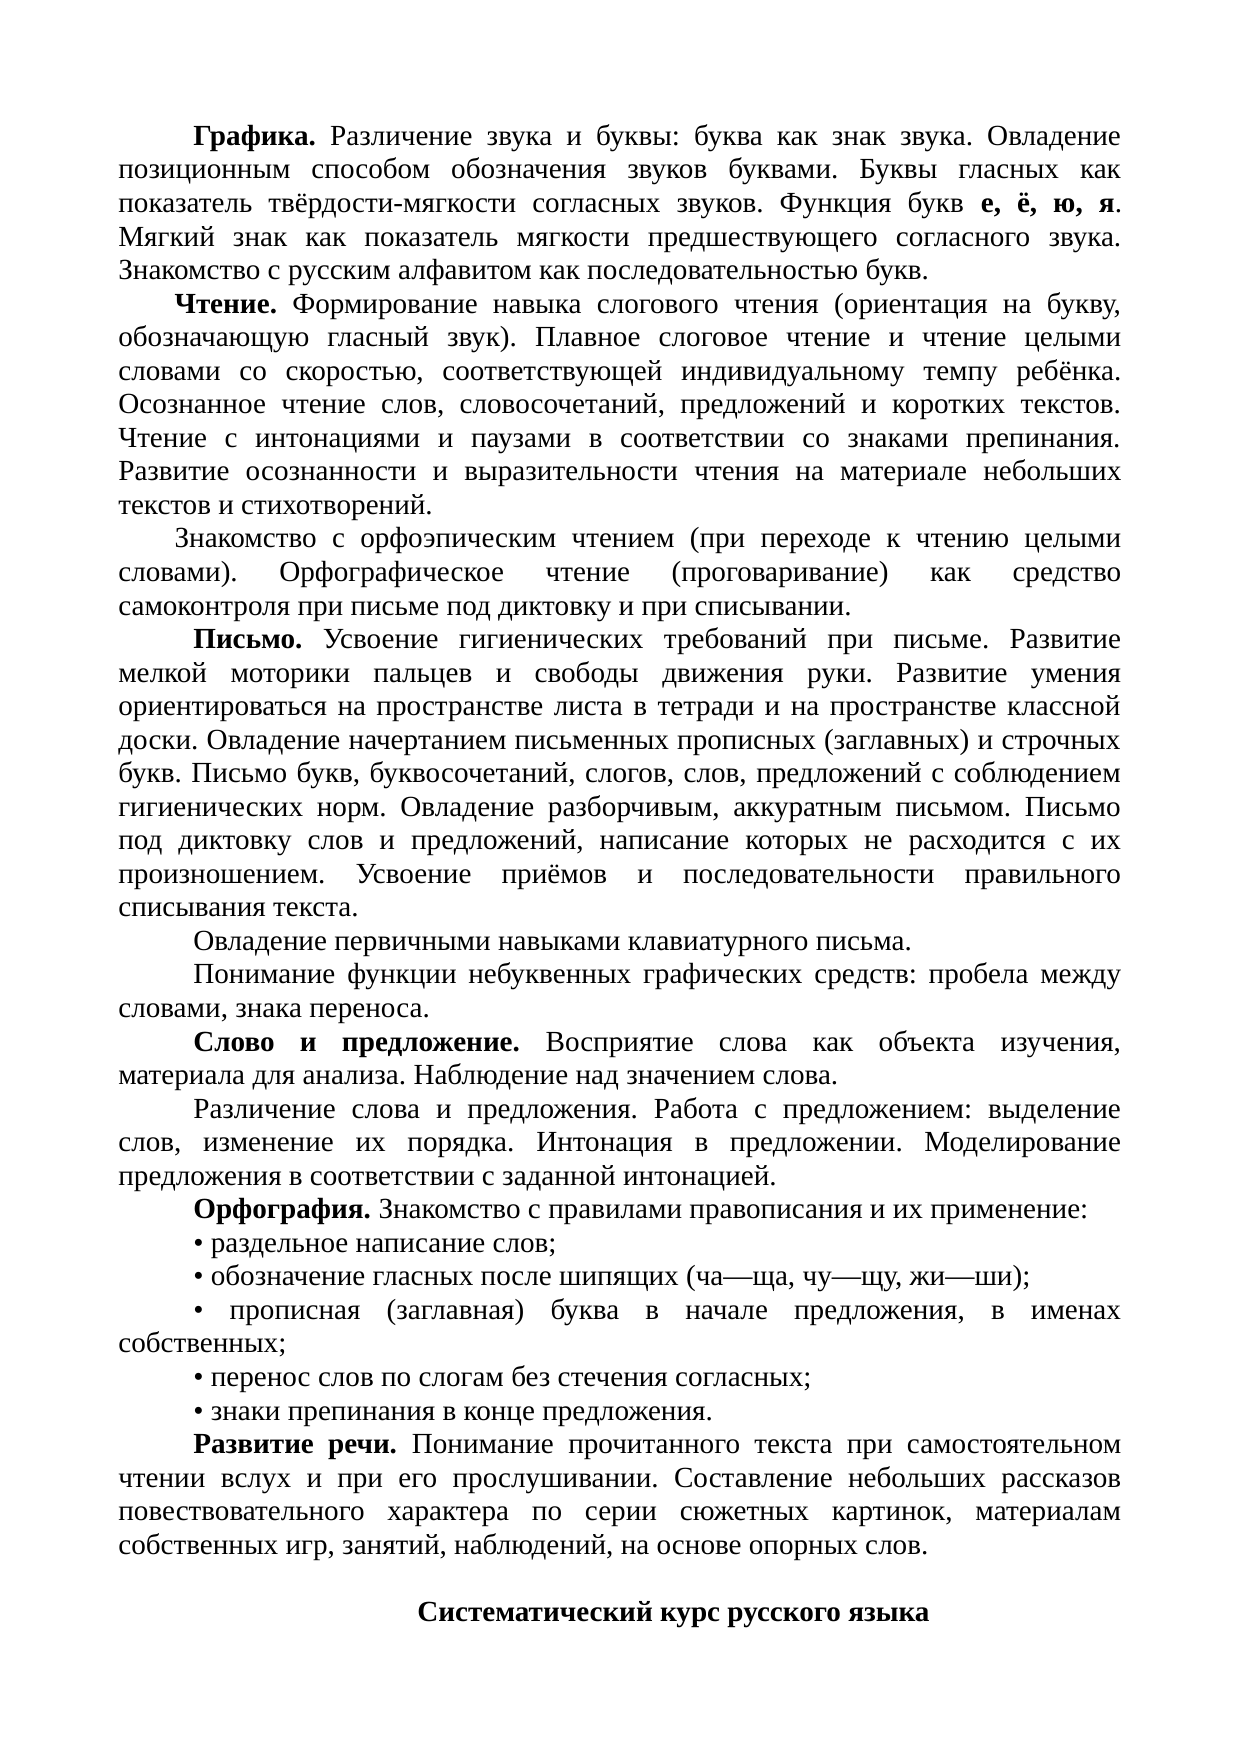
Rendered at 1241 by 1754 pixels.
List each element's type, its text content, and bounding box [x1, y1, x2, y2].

text Различение слова и предложения. Работа с предложением: выделение слов, изменение их порядка. Интонация в предложении. Моделирование предложения в соответствии с заданной интонацией. [118, 1091, 1122, 1191]
text Орфография. Знакомство с правилами правописания и их применение: [118, 1191, 1122, 1225]
text • перенос слов по слогам без стечения согласных; [118, 1359, 1122, 1393]
text Письмо. Усвоение гигиенических требований при письме. Развитие мелкой моторики пальцев и свободы движения руки. Развитие умения ориентироваться на пространстве листа в тетради и на пространстве классной доски. Овладение начертанием письменных прописных (заглавных) и строчных букв. Письмо букв, буквосочетаний, слогов, слов, предложений с соблюдением гигиенических норм. Овладение разборчивым, аккуратным письмом. Письмо под диктовку слов и предложений, написание которых не расходится с их произношением. Усвоение приёмов и последовательности правильного списывания текста. [118, 621, 1122, 923]
text Развитие речи. Понимание прочитанного текста при самостоятельном чтении вслух и при его прослушивании. Составление небольших рассказов повествовательного характера по серии сюжетных картинок, материалам собственных игр, занятий, наблюдений, на основе опорных слов. [118, 1426, 1122, 1560]
text • прописная (заглавная) буква в начале предложения, в именах собственных; [118, 1292, 1122, 1359]
text Овладение первичными навыками клавиатурного письма. [118, 923, 1122, 957]
text • обозначение гласных после шипящих (ча—ща, чу—щу, жи—ши); [118, 1258, 1122, 1292]
text • знаки препинания в конце предложения. [118, 1393, 1122, 1426]
text Графика. Различение звука и буквы: буква как знак звука. Овладение позиционным способом обозначения звуков буквами. Буквы гласных как показатель твёрдости-мягкости согласных звуков. Функция букв е, ё, ю, я. Мягкий знак как показатель мягкости предшествующего согласного звука. Знакомство с русским алфавитом как последовательностью букв. [118, 118, 1122, 286]
text • раздельное написание слов; [118, 1225, 1122, 1258]
text Систематический курс русского языка [118, 1594, 1122, 1627]
text Понимание функции небуквенных графических средств: пробела между словами, знака переноса. [118, 957, 1122, 1024]
text Знакомство с орфоэпическим чтением (при переходе к чтению целыми словами). Орфографическое чтение (проговаривание) как средство самоконтроля при письме под диктовку и при списывании. [118, 521, 1122, 621]
text Чтение. Формирование навыка слогового чтения (ориентация на букву, обозначающую гласный звук). Плавное слоговое чтение и чтение целыми словами со скоростью, соответствующей индивидуальному темпу ребёнка. Осознанное чтение слов, словосочетаний, предложений и коротких текстов. Чтение с интонациями и паузами в соответствии со знаками препинания. Развитие осознанности и выразительности чтения на материале небольших текстов и стихотворений. [118, 286, 1122, 521]
text Слово и предложение. Восприятие слова как объекта изучения, материала для анализа. Наблюдение над значением слова. [118, 1024, 1122, 1091]
